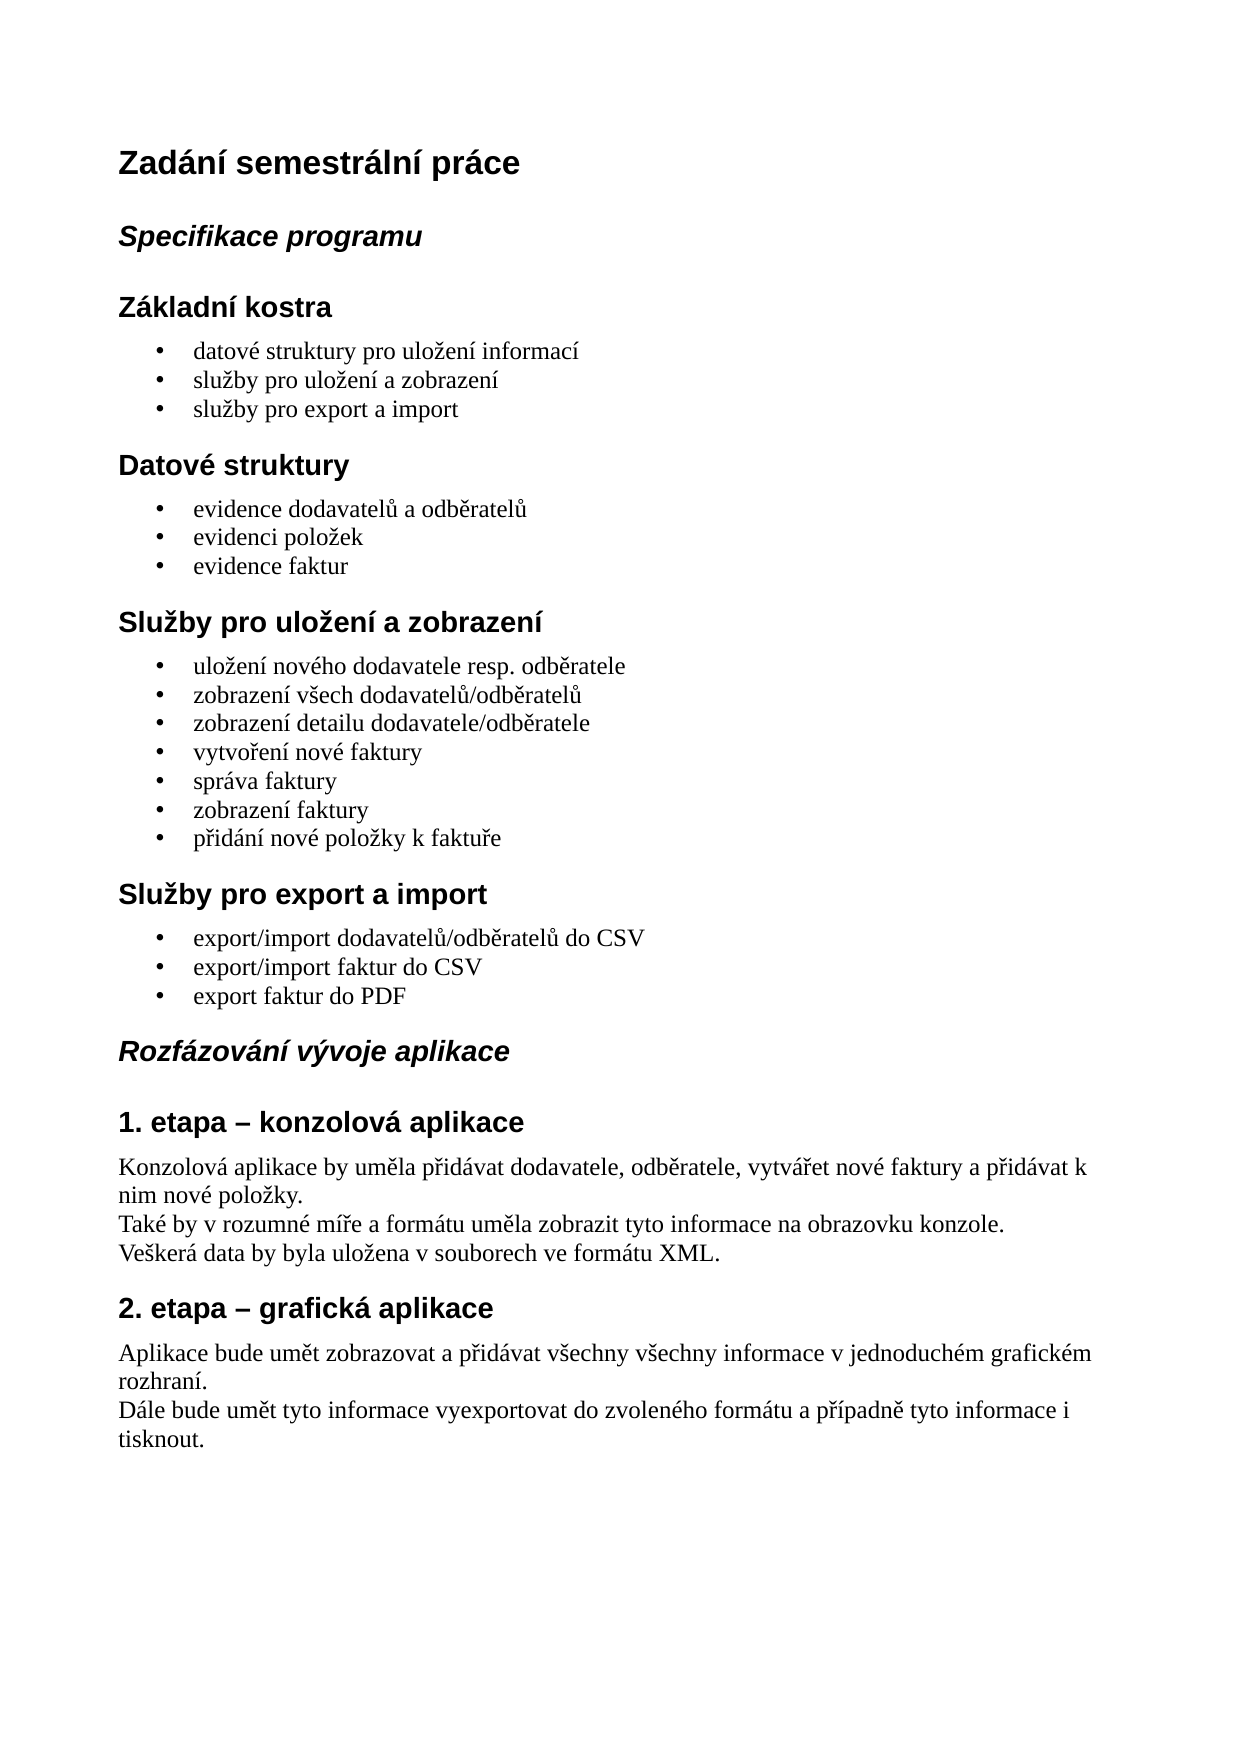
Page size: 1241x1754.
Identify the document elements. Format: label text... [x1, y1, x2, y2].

list evidenci položek [156, 522, 1122, 551]
text Veškerá data by byla uložena v souborech ve formátu XML. [118, 1238, 1122, 1267]
list evidence faktur [156, 551, 1122, 580]
subtitle 2. etapa – grafická aplikace [118, 1292, 1122, 1325]
list export/import faktur do CSV [156, 952, 1122, 981]
list export faktur do PDF [156, 981, 1122, 1009]
subtitle Služby pro uložení a zobrazení [118, 605, 1122, 638]
list správa faktury [156, 766, 1122, 795]
subtitle 1. etapa – konzolová aplikace [118, 1106, 1122, 1139]
list služby pro uložení a zobrazení [156, 365, 1122, 394]
list přidání nové položky k faktuře [156, 823, 1122, 852]
subtitle Datové struktury [118, 448, 1122, 481]
list zobrazení faktury [156, 795, 1122, 823]
subtitle Služby pro export a import [118, 877, 1122, 911]
subtitle Specifikace programu [118, 219, 1122, 253]
list zobrazení všech dodavatelů/odběratelů [156, 680, 1122, 708]
list evidence dodavatelů a odběratelů [156, 494, 1122, 522]
subtitle Rozfázování vývoje aplikace [118, 1034, 1122, 1068]
list uložení nového dodavatele resp. odběratele [156, 651, 1122, 680]
subtitle Základní kostra [118, 290, 1122, 324]
list služby pro export a import [156, 394, 1122, 423]
text Aplikace bude umět zobrazovat a přidávat všechny všechny informace v jednoduchém grafickém rozhraní. [118, 1338, 1122, 1395]
list zobrazení detailu dodavatele/odběratele [156, 708, 1122, 737]
text Také by v rozumné míře a formátu uměla zobrazit tyto informace na obrazovku konzole. [118, 1209, 1122, 1238]
list vytvoření nové faktury [156, 737, 1122, 766]
text Konzolová aplikace by uměla přidávat dodavatele, odběratele, vytvářet nové faktury a přidávat k nim nové položky. [118, 1152, 1122, 1209]
subtitle Zadání semestrální práce [118, 143, 1122, 182]
list datové struktury pro uložení informací [156, 336, 1122, 365]
list export/import dodavatelů/odběratelů do CSV [156, 923, 1122, 952]
text Dále bude umět tyto informace vyexportovat do zvoleného formátu a případně tyto informace i tisknout. [118, 1395, 1122, 1453]
